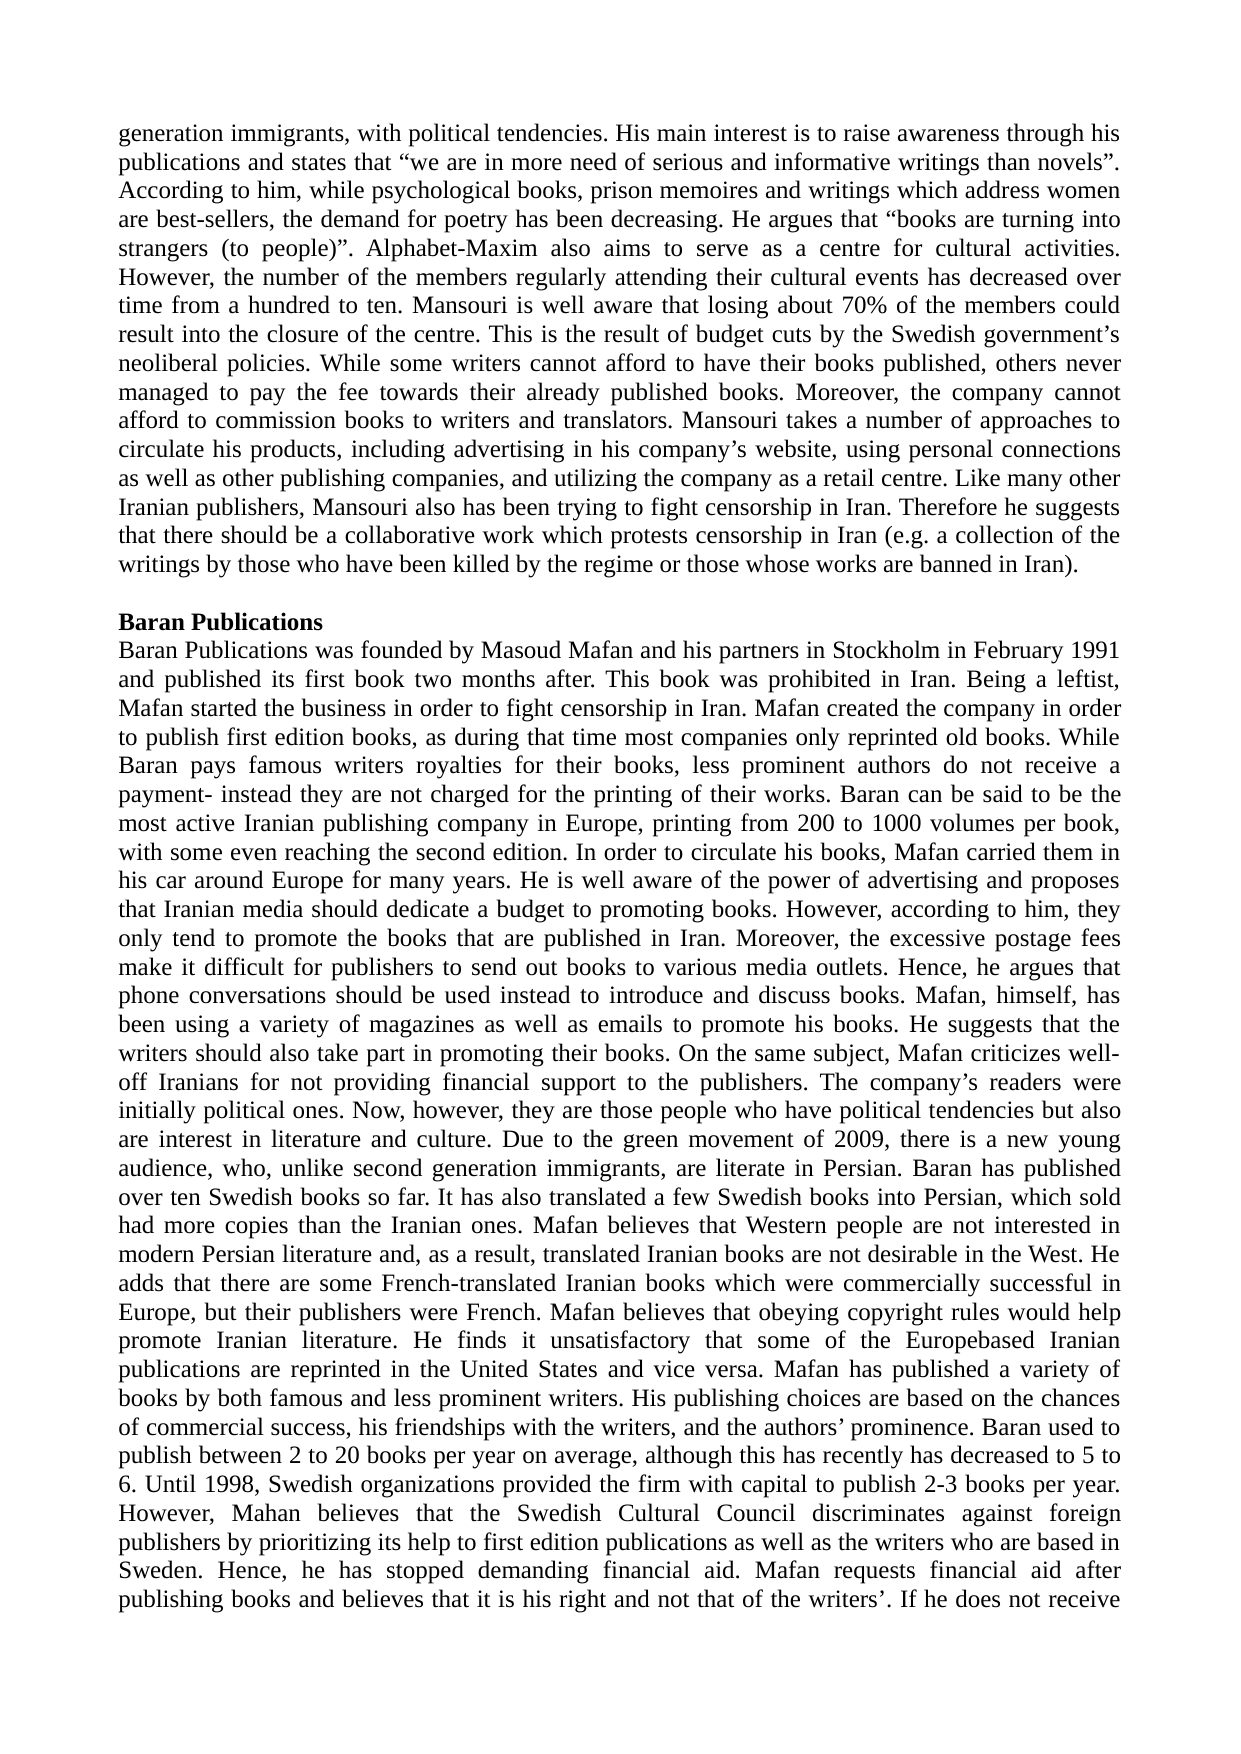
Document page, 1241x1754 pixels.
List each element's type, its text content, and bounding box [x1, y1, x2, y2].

text generation immigrants, with political tendencies. His main interest is to raise awareness through his publications and states that “we are in more need of serious and informative writings than novels”. According to him, while psychological books, prison memoires and writings which address women are best-sellers, the demand for poetry has been decreasing. He argues that “books are turning into strangers (to people)”. Alphabet-Maxim also aims to serve as a centre for cultural activities. However, the number of the members regularly attending their cultural events has decreased over time from a hundred to ten. Mansouri is well aware that losing about 70% of the members could result into the closure of the centre. This is the result of budget cuts by the Swedish government’s neoliberal policies. While some writers cannot afford to have their books published, others never managed to pay the fee towards their already published books. Moreover, the company cannot afford to commission books to writers and translators. Mansouri takes a number of approaches to circulate his products, including advertising in his company’s website, using personal connections as well as other publishing companies, and utilizing the company as a retail centre. Like many other Iranian publishers, Mansouri also has been trying to fight censorship in Iran. Therefore he suggests that there should be a collaborative work which protests censorship in Iran (e.g. a collection of the writings by those who have been killed by the regime or those whose works are banned in Iran). [118, 118, 1122, 578]
text Baran Publications was founded by Masoud Mafan and his partners in Stockholm in February 1991 and published its first book two months after. This book was prohibited in Iran. Being a leftist, Mafan started the business in order to fight censorship in Iran. Mafan created the company in order to publish first edition books, as during that time most companies only reprinted old books. While Baran pays famous writers royalties for their books, less prominent authors do not receive a payment- instead they are not charged for the printing of their works. Baran can be said to be the most active Iranian publishing company in Europe, printing from 200 to 1000 volumes per book, with some even reaching the second edition. In order to circulate his books, Mafan carried them in his car around Europe for many years. He is well aware of the power of advertising and proposes that Iranian media should dedicate a budget to promoting books. However, according to him, they only tend to promote the books that are published in Iran. Moreover, the excessive postage fees make it difficult for publishers to send out books to various media outlets. Hence, he argues that phone conversations should be used instead to introduce and discuss books. Mafan, himself, has been using a variety of magazines as well as emails to promote his books. He suggests that the writers should also take part in promoting their books. On the same subject, Mafan criticizes well-off Iranians for not providing financial support to the publishers. The company’s readers were initially political ones. Now, however, they are those people who have political tendencies but also are interest in literature and culture. Due to the green movement of 2009, there is a new young audience, who, unlike second generation immigrants, are literate in Persian. Baran has published over ten Swedish books so far. It has also translated a few Swedish books into Persian, which sold had more copies than the Iranian ones. Mafan believes that Western people are not interested in modern Persian literature and, as a result, translated Iranian books are not desirable in the West. He adds that there are some French-translated Iranian books which were commercially successful in Europe, but their publishers were French. Mafan believes that obeying copyright rules would help promote Iranian literature. He finds it unsatisfactory that some of the Europebased Iranian publications are reprinted in the United States and vice versa. Mafan has published a variety of books by both famous and less prominent writers. His publishing choices are based on the chances of commercial success, his friendships with the writers, and the authors’ prominence. Baran used to publish between 2 to 20 books per year on average, although this has recently has decreased to 5 to 6. Until 1998, Swedish organizations provided the firm with capital to publish 2-3 books per year. However, Mahan believes that the Swedish Cultural Council discriminates against foreign publishers by prioritizing its help to first edition publications as well as the writers who are based in Sweden. Hence, he has stopped demanding financial aid. Mafan requests financial aid after publishing books and believes that it is his right and not that of the writers’. If he does not receive [118, 636, 1122, 1613]
text Baran Publications [118, 607, 1122, 636]
